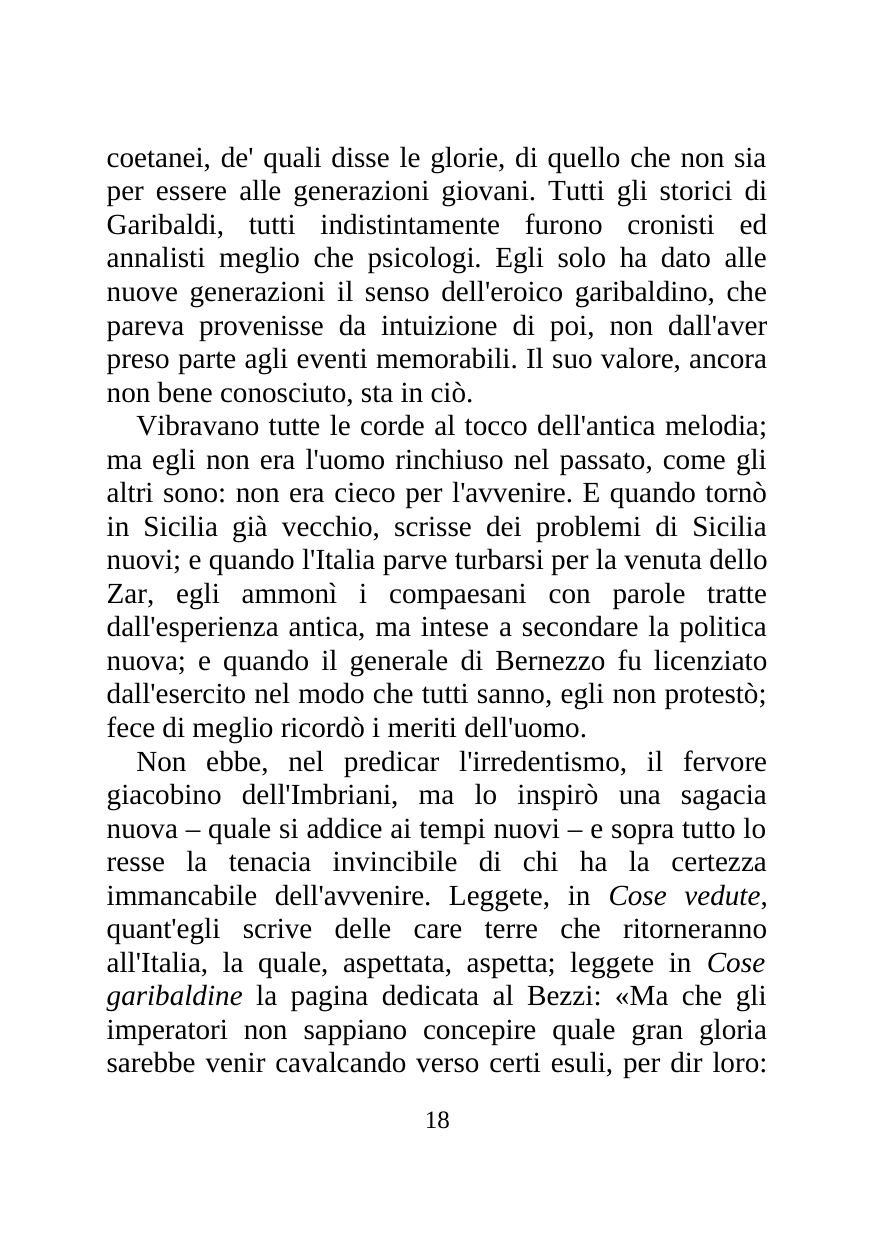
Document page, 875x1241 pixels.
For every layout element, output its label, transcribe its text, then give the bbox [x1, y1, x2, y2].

text coetanei, de' quali disse le glorie, di quello che non sia per essere alle generazioni giovani. Tutti gli storici di Garibaldi, tutti indistintamente furono cronisti ed annalisti meglio che psicologi. Egli solo ha dato alle nuove generazioni il senso dell'eroico garibaldino, che pareva provenisse da intuizione di poi, non dall'aver preso parte agli eventi memorabili. Il suo valore, ancora non bene conosciuto, sta in ciò. [106, 140, 768, 408]
text Non ebbe, nel predicar l'irredentismo, il fervore giacobino dell'Imbriani, ma lo inspirò una sagacia nuova – quale si addice ai tempi nuovi – e sopra tutto lo resse la tenacia invincibile di chi ha la certezza immancabile dell'avvenire. Leggete, in Cose vedute, quant'egli scrive delle care terre che ritorneranno all'Italia, la quale, aspettata, aspetta; leggete in Cose garibaldine la pagina dedicata al Bezzi: «Ma che gli imperatori non sappiano concepire quale gran gloria sarebbe venir cavalcando verso certi esuli, per dir loro: [106, 744, 768, 1079]
text Vibravano tutte le corde al tocco dell'antica melodia; ma egli non era l'uomo rinchiuso nel passato, come gli altri sono: non era cieco per l'avvenire. E quando tornò in Sicilia già vecchio, scrisse dei problemi di Sicilia nuovi; e quando l'Italia parve turbarsi per la venuta dello Zar, egli ammonì i compaesani con parole tratte dall'esperienza antica, ma intese a secondare la politica nuova; e quando il generale di Bernezzo fu licenziato dall'esercito nel modo che tutti sanno, egli non protestò; fece di meglio ricordò i meriti dell'uomo. [106, 408, 768, 744]
